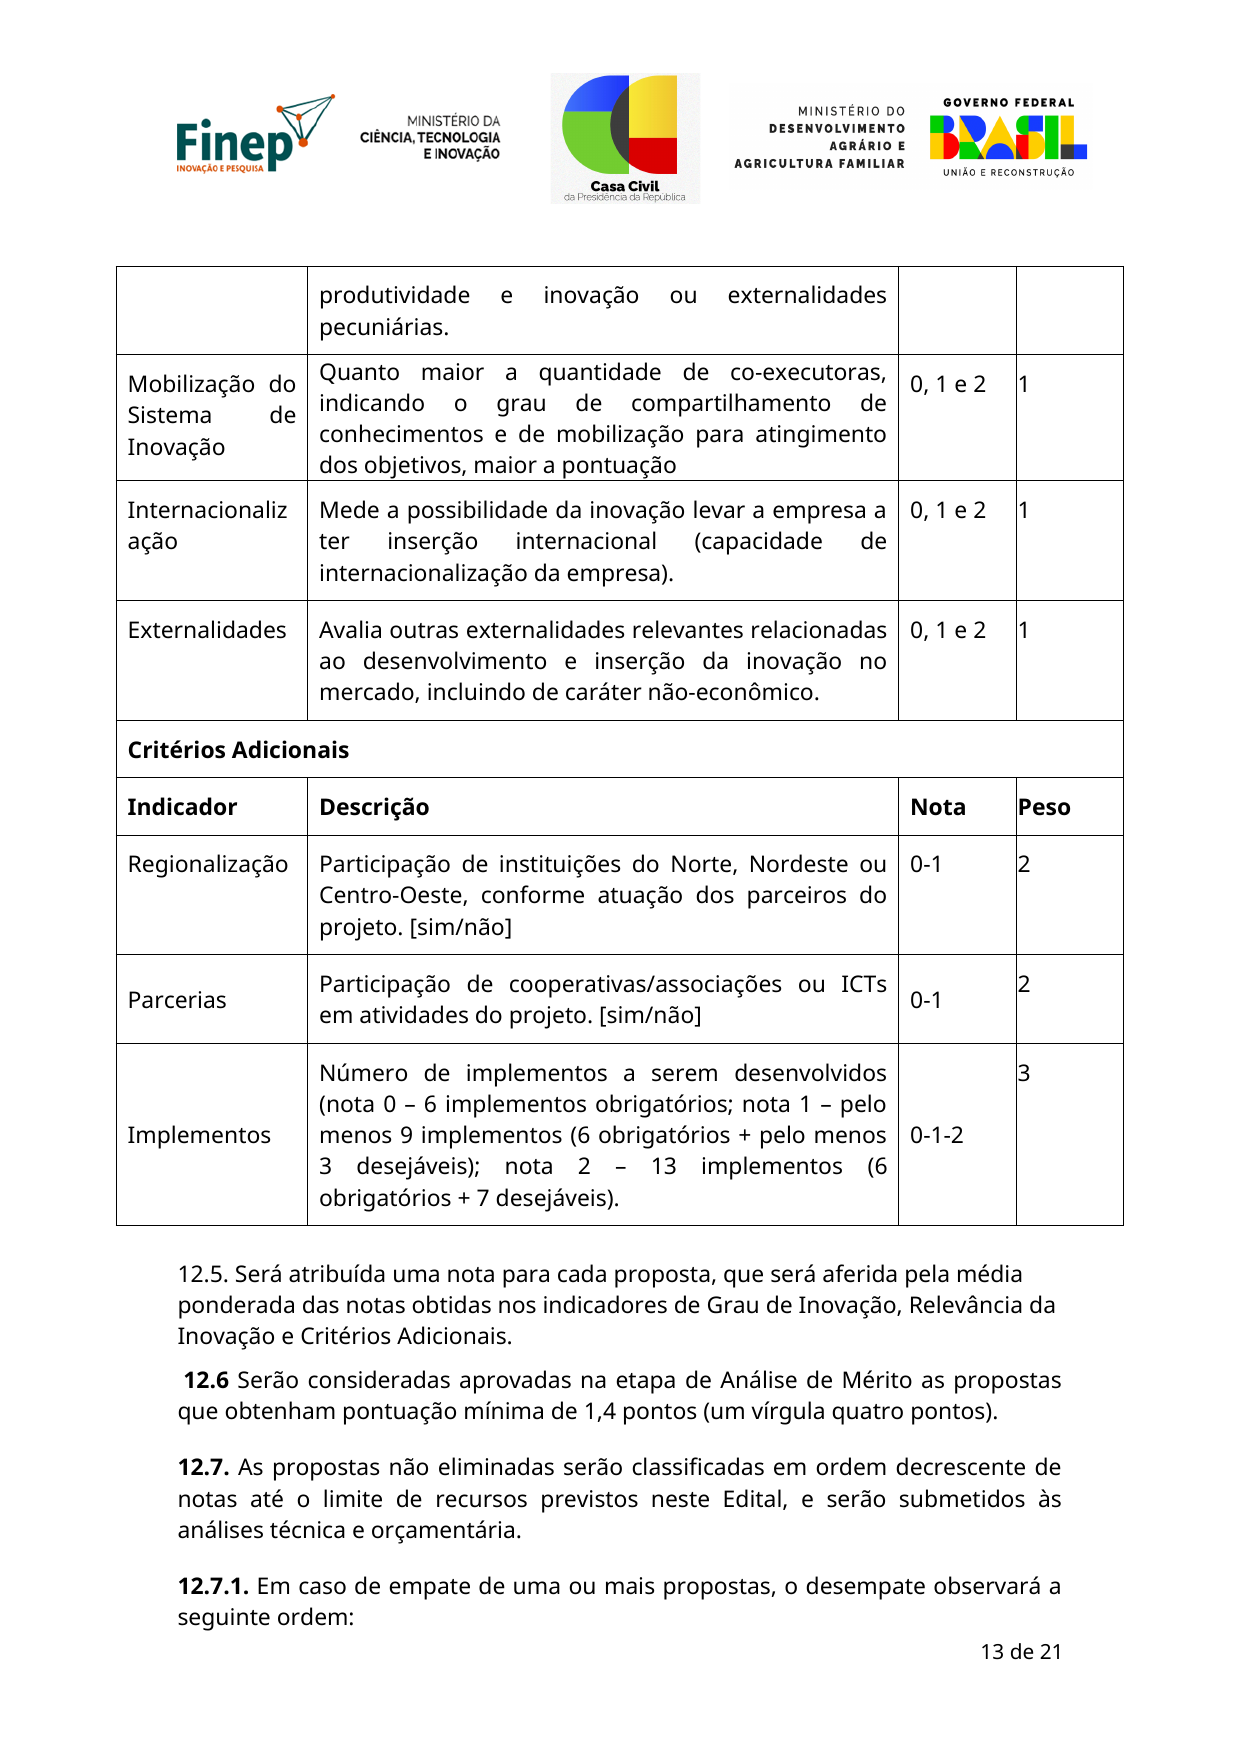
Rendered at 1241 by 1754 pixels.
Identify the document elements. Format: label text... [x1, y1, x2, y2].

table_cell Quanto maior a quantidade de co-executoras, indicando o grau de compartilhamento de conhecimentos e de mobilização para atingimento dos objetivos, maior a pontuação [308, 355, 898, 480]
table_cell 2 [1017, 955, 1123, 1043]
table_cell [1017, 267, 1123, 354]
table_cell Participação de instituições do Norte, Nordeste ou Centro-Oeste, conforme atuação dos parceiros do projeto. [sim/não] [308, 836, 898, 954]
table_cell 2 [1017, 836, 1123, 954]
table_cell Participação de cooperativas/associações ou ICTs em atividades do projeto. [sim/não] [308, 955, 898, 1043]
table_cell Critérios Adicionais [117, 721, 1123, 777]
table_cell Número de implementos a serem desenvolvidos (nota 0 – 6 implementos obrigatórios; nota 1 – pelo menos 9 implementos (6 obrigatórios + pelo menos 3 desejáveis); nota 2 – 13 implementos (6 obrigatórios + 7 desejáveis). [308, 1044, 898, 1225]
table_cell 0, 1 e 2 [899, 355, 1016, 480]
table_cell 0-1-2 [899, 1044, 1016, 1225]
table_cell produtividade e inovação ou externalidades pecuniárias. [308, 267, 898, 354]
table_cell Indicador [117, 778, 307, 834]
table_cell 0-1 [899, 955, 1016, 1043]
table_cell Mede a possibilidade da inovação levar a empresa a ter inserção internacional (capacidade de internacionalização da empresa). [308, 481, 898, 600]
table_cell Regionalização [117, 836, 307, 954]
table_cell 0, 1 e 2 [899, 481, 1016, 600]
table_cell Nota [899, 778, 1016, 834]
table_cell Descrição [308, 778, 898, 834]
table_cell Implementos [117, 1044, 307, 1225]
table_cell Peso [1017, 778, 1123, 834]
table_cell 1 [1017, 355, 1123, 480]
table_cell Avalia outras externalidades relevantes relacionadas ao desenvolvimento e inserção da inovação no mercado, incluindo de caráter não-econômico. [308, 601, 898, 720]
text 12.7. As propostas não eliminadas serão classificadas em ordem decrescente de notas até o limite de recursos previstos neste Edital, e serão submetidos às análises técnica e orçamentária. [177, 1451, 1063, 1545]
table_cell [899, 267, 1016, 354]
table_cell 1 [1017, 481, 1123, 600]
table_cell Internacionalização [117, 481, 307, 600]
table_cell [117, 267, 307, 354]
text 12.6 Serão consideradas aprovadas na etapa de Análise de Mérito as propostas que obtenham pontuação mínima de 1,4 pontos (um vírgula quatro pontos). [177, 1364, 1063, 1426]
table_cell 0-1 [899, 836, 1016, 954]
table_cell 1 [1017, 601, 1123, 720]
table_cell Parcerias [117, 955, 307, 1043]
table_cell Mobilização do Sistema de Inovação [117, 355, 307, 480]
table_cell 3 [1017, 1044, 1123, 1225]
table_cell 0, 1 e 2 [899, 601, 1016, 720]
text 12.7.1. Em caso de empate de uma ou mais propostas, o desempate observará a seguinte ordem: [177, 1570, 1063, 1632]
table_cell Externalidades [117, 601, 307, 720]
text 12.5. Será atribuída uma nota para cada proposta, que será aferida pela média ponderada das notas obtidas nos indicadores de Grau de Inovação, Relevância da Inovação e Critérios Adicionais. [177, 1257, 1063, 1351]
